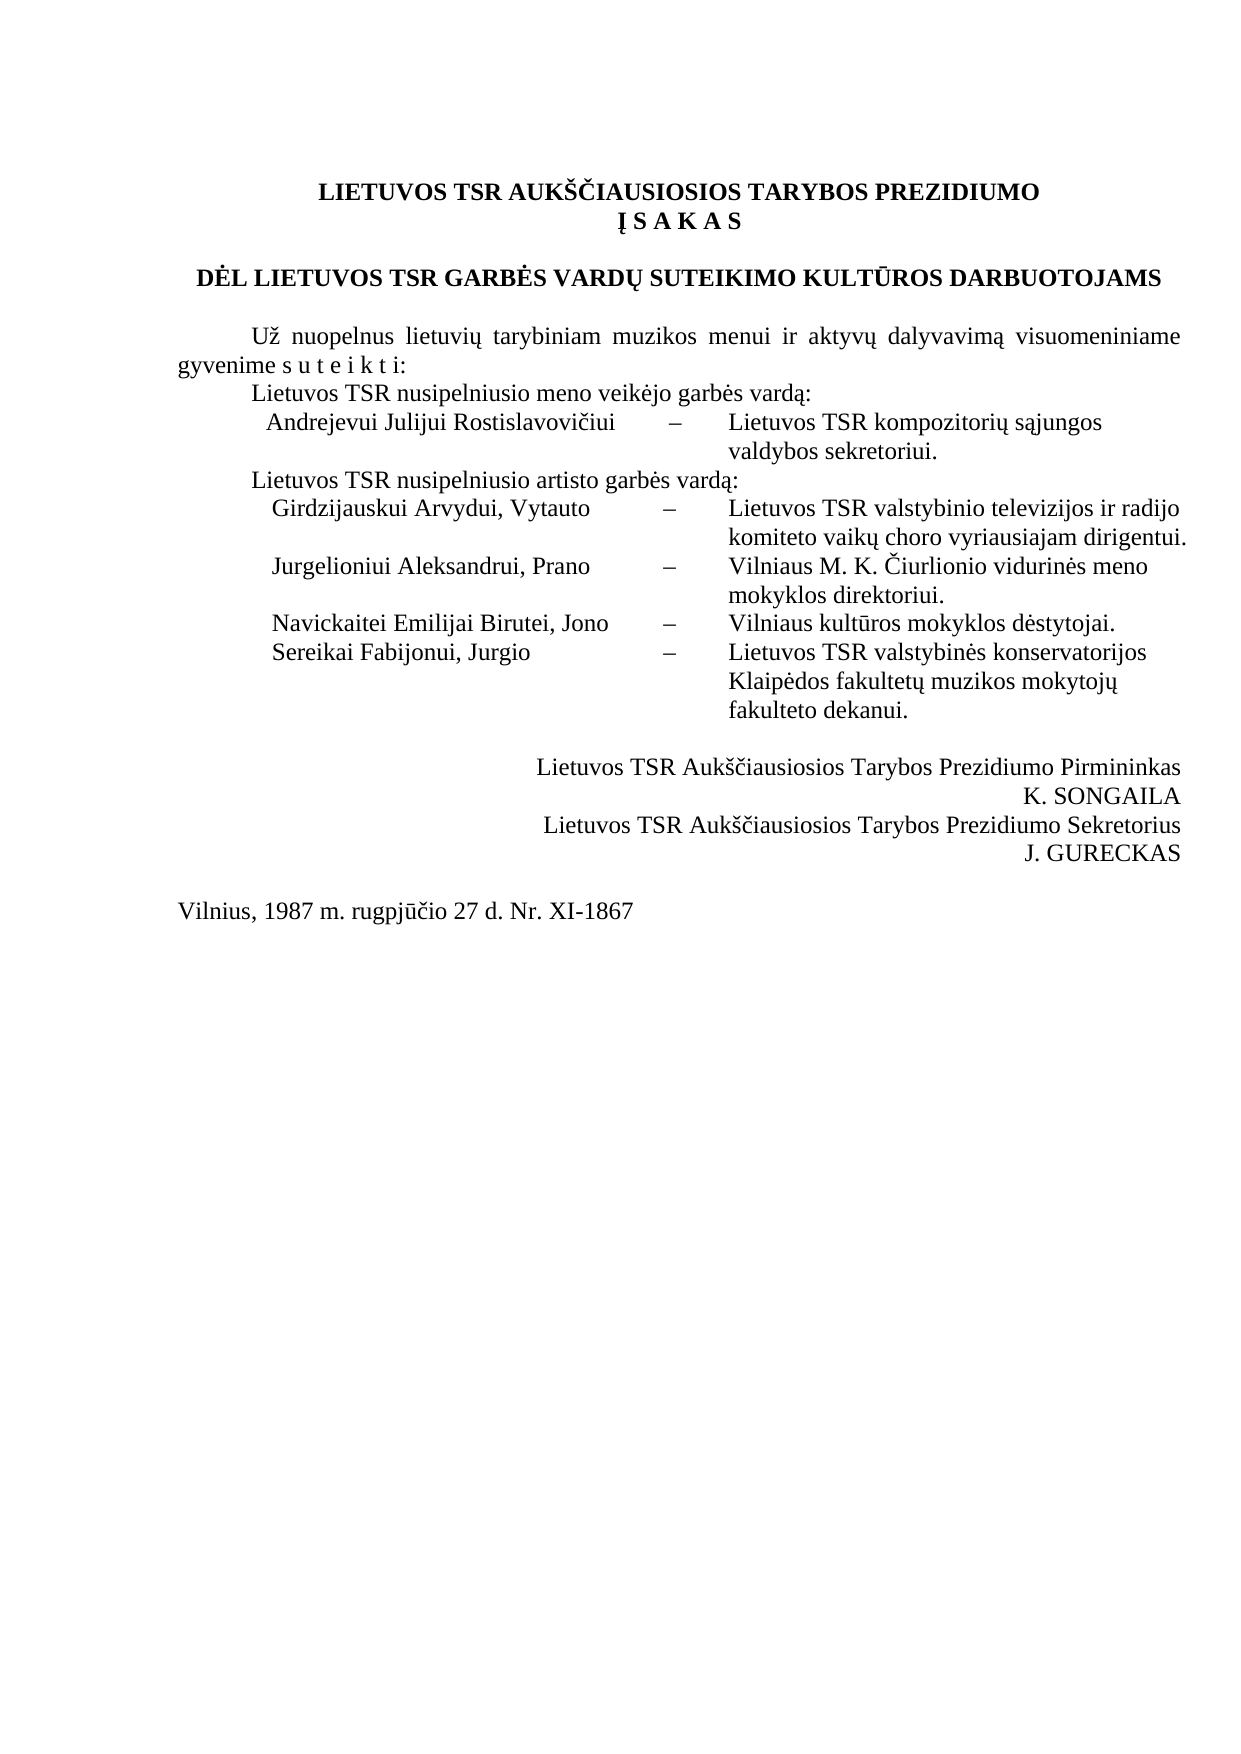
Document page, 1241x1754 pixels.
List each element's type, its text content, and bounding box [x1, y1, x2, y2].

table_cell – [646, 637, 717, 723]
text J. GURECKAS [177, 838, 1181, 867]
text LIETUVOS TSR AUKŠČIAUSIOSIOS TARYBOS PREZIDIUMo [177, 177, 1181, 206]
table_cell – [646, 551, 717, 608]
text Už nuopelnus lietuvių tarybiniam muzikos menui ir aktyvų dalyvavimą visuomeniniame gyvenime suteikti: [177, 321, 1181, 378]
table_header – [651, 407, 717, 465]
table_header Girdzijauskui Arvydui, Vytauto [177, 494, 646, 551]
text Lietuvos TSR nusipelniusio meno veikėjo garbės vardą: [177, 378, 1181, 407]
text Vilnius, 1987 m. rugpjūčio 27 d. Nr. XI-1867 [177, 896, 1181, 925]
text Lietuvos TSR Aukščiausiosios Tarybos Prezidiumo Pirmininkas [177, 752, 1181, 781]
table_cell Sereikai Fabijonui, Jurgio [177, 637, 646, 723]
table_header – [646, 494, 717, 551]
table_cell Vilniaus M. K. Čiurlionio vidurinės meno mokyklos direktoriui. [717, 551, 1204, 608]
text DĖL LIETUVOS TSR GARBĖS VARDŲ SUTEIKIMO KULTŪROS DARBUOTOJAMS [177, 263, 1181, 292]
table_header Lietuvos TSR valstybinio televizijos ir radijo komiteto vaikų choro vyriausiajam dirigentui. [717, 494, 1204, 551]
table_cell Navickaitei Emilijai Birutei, Jono [177, 609, 646, 637]
table_cell – [646, 609, 717, 637]
text Į S A K A S [177, 206, 1181, 235]
text Lietuvos TSR nusipelniusio artisto garbės vardą: [177, 465, 1181, 493]
text K. SONGAILA [177, 781, 1181, 810]
table_header Andrejevui Julijui Rostislavovičiui [177, 407, 651, 465]
table_cell Jurgelioniui Aleksandrui, Prano [177, 551, 646, 608]
table_cell Lietuvos TSR valstybinės konservatorijos Klaipėdos fakultetų muzikos mokytojų fakulteto dekanui. [717, 637, 1204, 723]
text Lietuvos TSR Aukščiausiosios Tarybos Prezidiumo Sekretorius [177, 810, 1181, 838]
table_cell Vilniaus kultūros mokyklos dėstytojai. [717, 609, 1204, 637]
table_header Lietuvos TSR kompozitorių sąjungos valdybos sekretoriui. [717, 407, 1204, 465]
